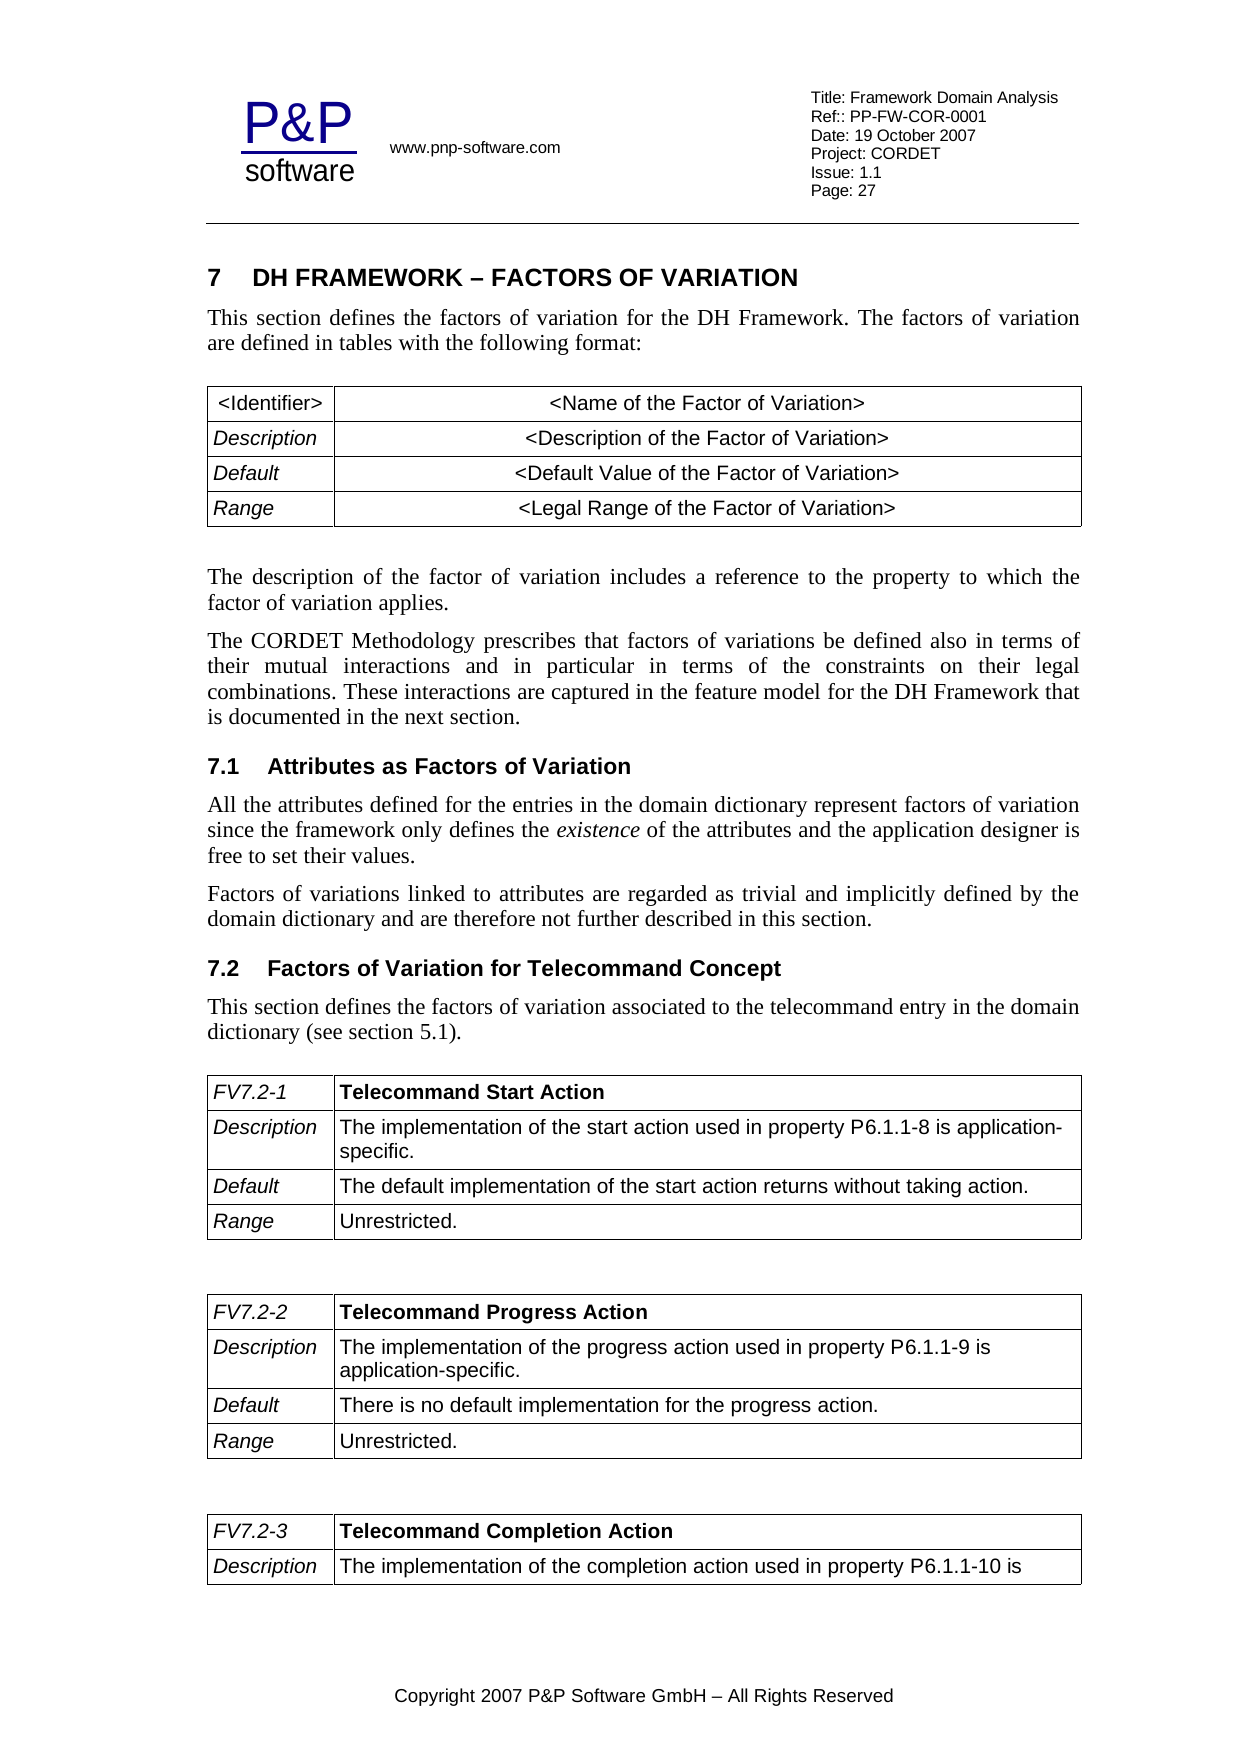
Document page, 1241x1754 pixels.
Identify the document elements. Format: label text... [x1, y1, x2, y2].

table_cell There is no default implementation for the progress action. [335, 1389, 1081, 1423]
table_cell Range [208, 492, 333, 526]
table_cell Unrestricted. [335, 1424, 1081, 1458]
table_header <Name of the Factor of Variation> [335, 387, 1081, 421]
text The CORDET Methodology prescribes that factors of variations be defined also in terms of their mutual interactions and in particular in terms of the constraints on their legal combinations. These interactions are captured in the feature model for the DH Framework that is documented in the next section. [207, 628, 1081, 730]
table_cell The implementation of the progress action used in property P6.1.1-9 is application-specific. [335, 1330, 1081, 1388]
subtitle DH FRAMEWORK – FACTORS OF VARIATION [207, 264, 1081, 292]
table_header FV7.2-1 [208, 1076, 333, 1110]
text This section defines the factors of variation for the DH Framework. The factors of variation are defined in tables with the following format: [207, 304, 1081, 356]
table_cell The implementation of the start action used in property P6.1.1-8 is application-specific. [335, 1111, 1081, 1169]
table_cell Description [208, 1550, 333, 1584]
table_cell The default implementation of the start action returns without taking action. [335, 1170, 1081, 1204]
table_cell <Description of the Factor of Variation> [335, 422, 1081, 456]
table_header FV7.2-2 [208, 1295, 333, 1329]
text Factors of variations linked to attributes are regarded as trivial and implicitly defined by the domain dictionary and are therefore not further described in this section. [207, 881, 1081, 932]
table_cell Description [208, 422, 333, 456]
table_cell Range [208, 1205, 333, 1239]
table_cell <Legal Range of the Factor of Variation> [335, 492, 1081, 526]
table_cell Unrestricted. [335, 1205, 1081, 1239]
table_header <Identifier> [208, 387, 333, 421]
table_cell Default [208, 1389, 333, 1423]
table_cell The implementation of the completion action used in property P6.1.1-10 is [335, 1550, 1081, 1584]
table_cell <Default Value of the Factor of Variation> [335, 457, 1081, 491]
text This section defines the factors of variation associated to the telecommand entry in the domain dictionary (see section 5.1). [207, 994, 1081, 1045]
table_header FV7.2-3 [208, 1515, 333, 1549]
table_header Telecommand Start Action [335, 1076, 1081, 1110]
table_cell Range [208, 1424, 333, 1458]
table_header Telecommand Progress Action [335, 1295, 1081, 1329]
table_cell Default [208, 1170, 333, 1204]
table_cell Description [208, 1111, 333, 1169]
text All the attributes defined for the entries in the domain dictionary represent factors of variation since the framework only defines the existence of the attributes and the application designer is free to set their values. [207, 792, 1081, 868]
table_cell Default [208, 457, 333, 491]
subtitle Factors of Variation for Telecommand Concept [207, 956, 1081, 982]
table_header Telecommand Completion Action [335, 1515, 1081, 1549]
table_cell Description [208, 1330, 333, 1388]
subtitle Attributes as Factors of Variation [207, 754, 1081, 780]
text The description of the factor of variation includes a reference to the property to which the factor of variation applies. [207, 564, 1081, 615]
